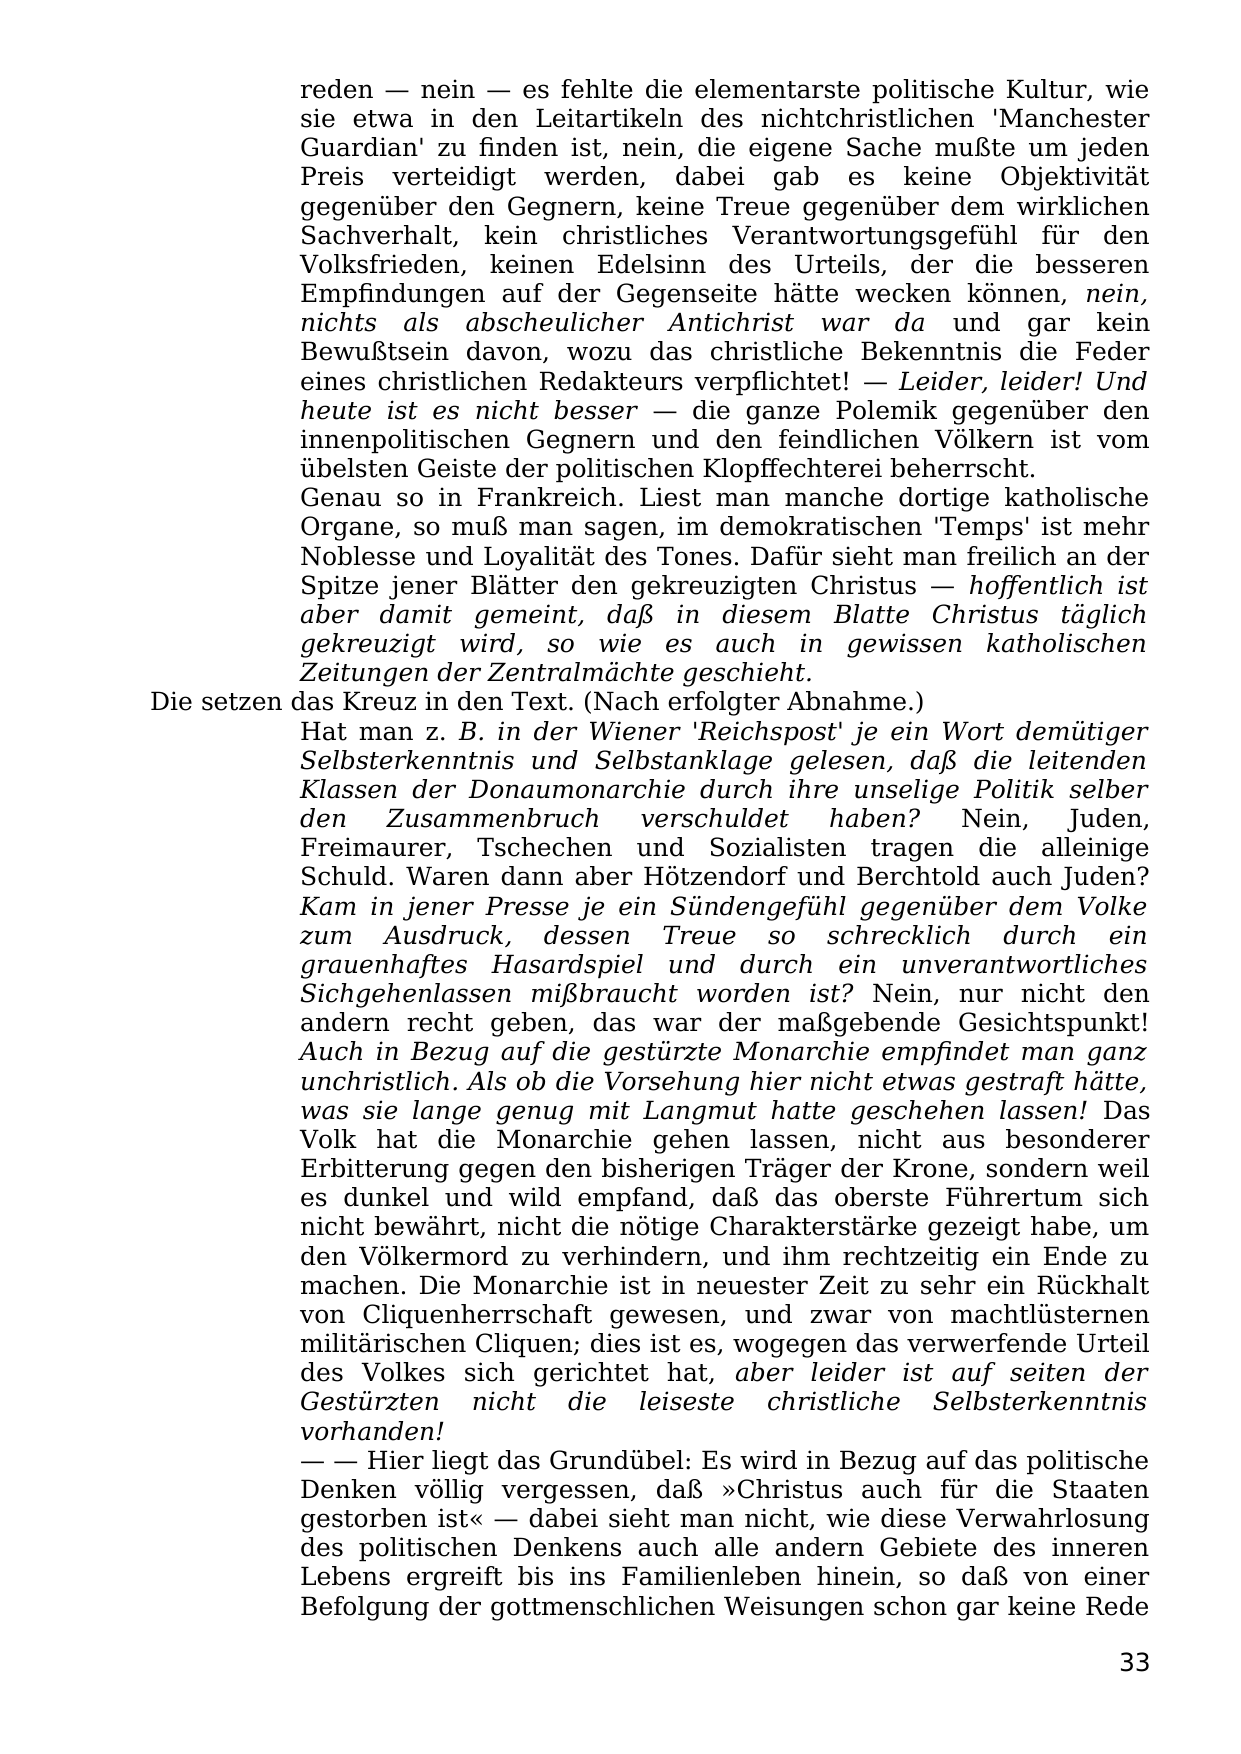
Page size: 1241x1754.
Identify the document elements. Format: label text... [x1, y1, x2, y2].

text reden — nein — es fehlte die elementarste politische Kultur, wie sie etwa in den Leitartikeln des nichtchristlichen 'Manchester Guardian' zu finden ist, nein, die eigene Sache mußte um jeden Preis verteidigt werden, dabei gab es keine Objektivität gegenüber den Gegnern, keine Treue gegenüber dem wirklichen Sachverhalt, kein christliches Verantwortungsgefühl für den Volksfrieden, keinen Edelsinn des Urteils, der die besseren Empfindungen auf der Gegenseite hätte wecken können, nein, nichts als abscheulicher Antichrist war da und gar kein Bewußtsein davon, wozu das christliche Bekenntnis die Feder eines christlichen Redakteurs verpflichtet! — Leider, leider! Und heute ist es nicht besser — die ganze Polemik gegenüber den innenpolitischen Gegnern und den feindlichen Völkern ist vom übelsten Geiste der politischen Klopffechterei beherrscht. [300, 75, 1151, 483]
text Genau so in Frankreich. Liest man manche dortige katholische Organe, so muß man sagen, im demokratischen 'Temps' ist mehr Noblesse und Loyalität des Tones. Dafür sieht man freilich an der Spitze jener Blätter den gekreuzigten Christus — hoffentlich ist aber damit gemeint, daß in diesem Blatte Christus täglich gekreuzigt wird, so wie es auch in gewissen katholischen Zeitungen der Zentralmächte geschieht. [300, 483, 1151, 687]
text — — Hier liegt das Grundübel: Es wird in Bezug auf das politische Denken völlig vergessen, daß »Christus auch für die Staaten gestorben ist« — dabei sieht man nicht, wie diese Verwahrlosung des politischen Denkens auch alle andern Gebiete des inneren Lebens ergreift bis ins Familienleben hinein, so daß von einer Befolgung der gottmenschlichen Weisungen schon gar keine Rede [300, 1446, 1151, 1621]
text Hat man z. B. in der Wiener 'Reichspost' je ein Wort demütiger Selbsterkenntnis und Selbstanklage gelesen, daß die leitenden Klassen der Donaumonarchie durch ihre unselige Politik selber den Zusammenbruch verschuldet haben? Nein, Juden, Freimaurer, Tschechen und Sozialisten tragen die alleinige Schuld. Waren dann aber Hötzendorf und Berchtold auch Juden? Kam in jener Presse je ein Sündengefühl gegenüber dem Volke zum Ausdruck, dessen Treue so schrecklich durch ein grauenhaftes Hasardspiel und durch ein unverantwortliches Sichgehenlassen mißbraucht worden ist? Nein, nur nicht den andern recht geben, das war der maßgebende Gesichtspunkt! Auch in Bezug auf die gestürzte Monarchie empfindet man ganz unchristlich. Als ob die Vorsehung hier nicht etwas gestraft hätte, was sie lange genug mit Langmut hatte geschehen lassen! Das Volk hat die Monarchie gehen lassen, nicht aus besonderer Erbitterung gegen den bisherigen Träger der Krone, sondern weil es dunkel und wild empfand, daß das oberste Führertum sich nicht bewährt, nicht die nötige Charakterstärke gezeigt habe, um den Völkermord zu verhindern, und ihm rechtzeitig ein Ende zu machen. Die Monarchie ist in neuester Zeit zu sehr ein Rückhalt von Cliquenherrschaft gewesen, und zwar von machtlüsternen militärischen Cliquen; dies ist es, wogegen das verwerfende Urteil des Volkes sich gerichtet hat, aber leider ist auf seiten der Gestürzten nicht die leiseste christliche Selbsterkenntnis vorhanden! [300, 717, 1151, 1446]
text Die setzen das Kreuz in den Text. (Nach erfolgter Abnahme.) [150, 687, 1151, 717]
